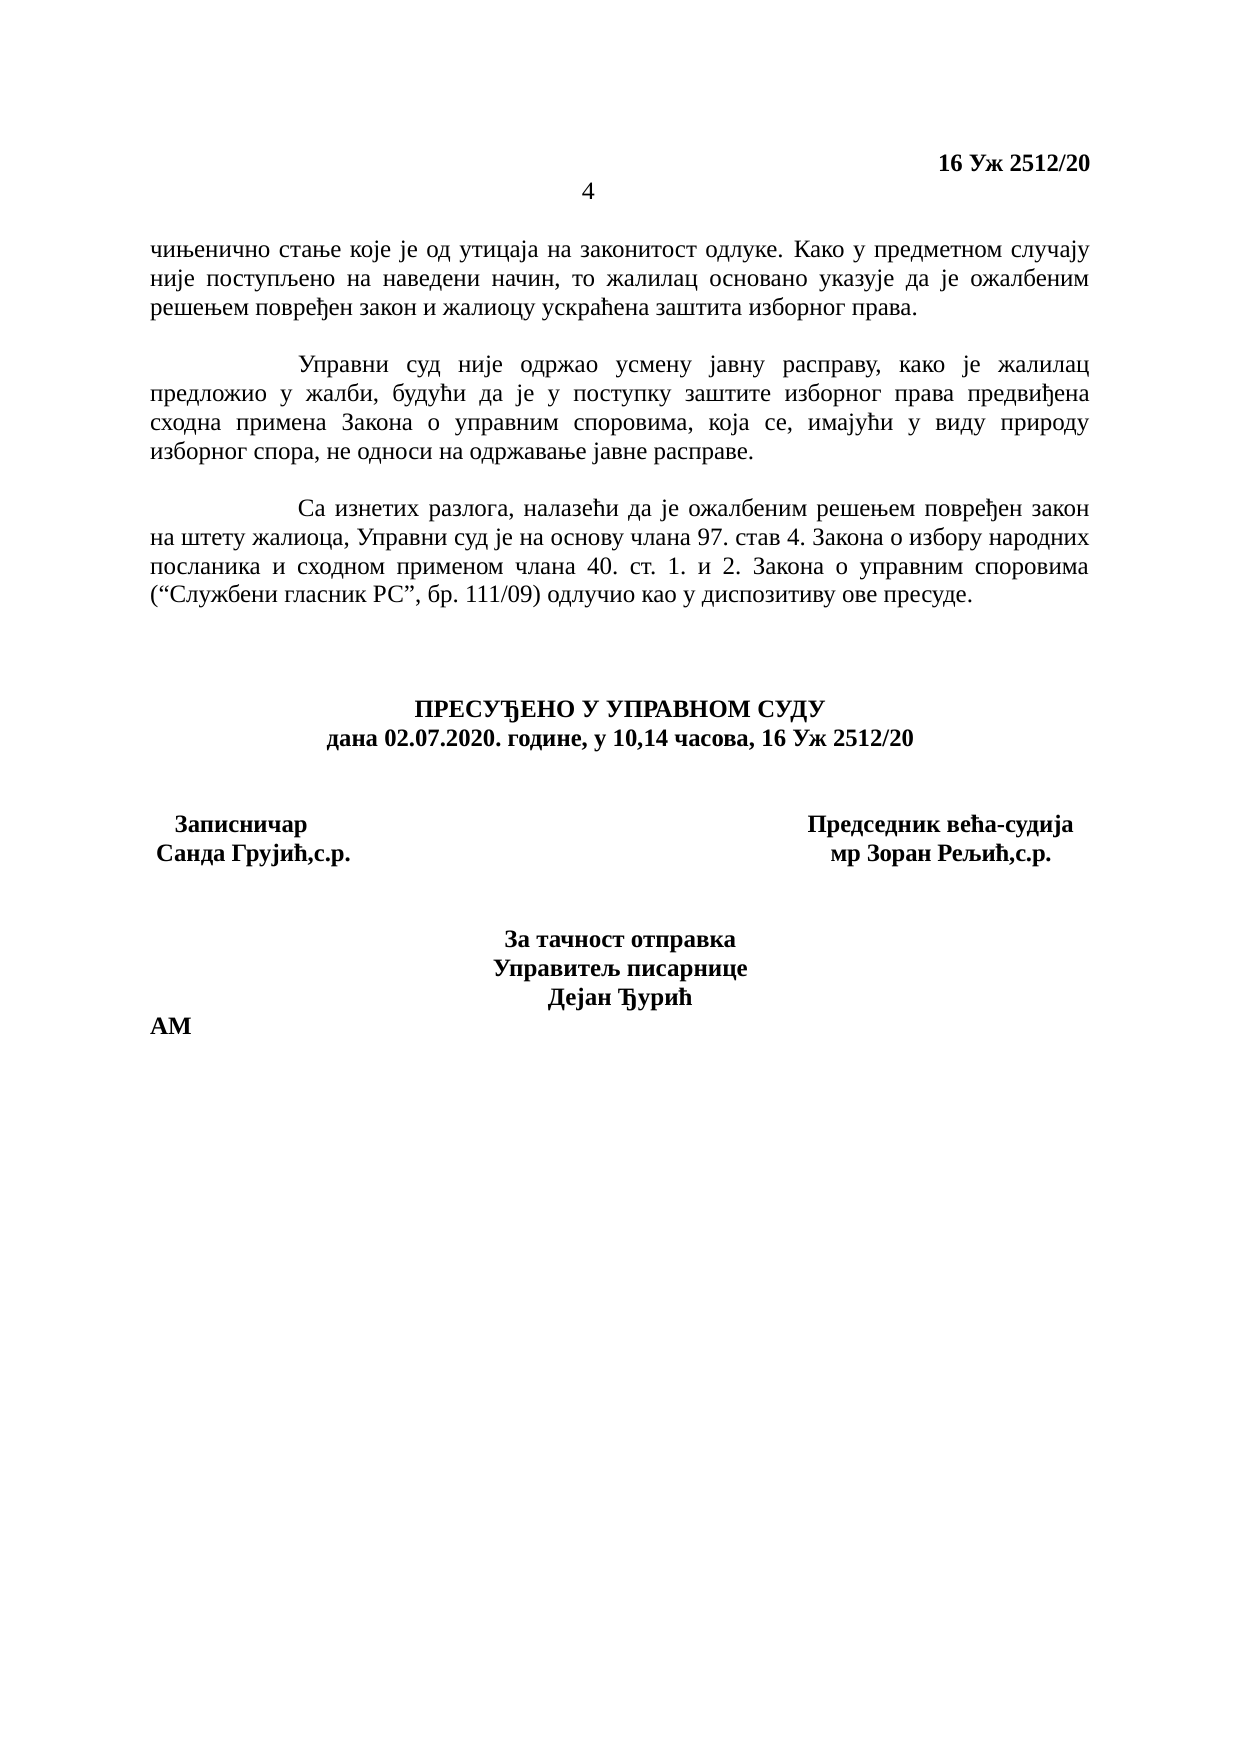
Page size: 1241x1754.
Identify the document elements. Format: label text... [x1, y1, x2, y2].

text За тачност отправка [150, 924, 1090, 953]
text Записничар Председник већа-судија [150, 809, 1090, 838]
text АМ [150, 1011, 1090, 1039]
text Управни суд није одржао усмену јавну расправу, како је жалилац предложио у жалби, будући да је у поступку заштите изборног права предвиђена сходна примена Закона о управним споровима, која се, имајући у виду природу изборног спора, не односи на одржавање јавне расправе. [150, 349, 1090, 464]
text Управитељ писарнице [150, 953, 1090, 982]
text ПРЕСУЂЕНО У УПРАВНОМ СУДУ [150, 694, 1090, 723]
text Са изнетих разлога, налазећи да је ожалбеним решењем повређен закон на штету жалиоца, Управни суд је на основу члана 97. став 4. Закона о избору народних посланика и сходном применом члана 40. ст. 1. и 2. Закона о управним споровима (“Службени гласник РС”, бр. 111/09) одлучио као у диспозитиву ове пресуде. [150, 493, 1090, 608]
text Санда Грујић,с.р. мр Зоран Рељић,с.р. [150, 838, 1090, 867]
text чињенично стање које је од утицаја на законитост одлуке. Како у предметном случају није поступљено на наведени начин, то жалилац основано указује да је ожалбеним решењем повређен закон и жалиоцу ускраћена заштита изборног права. [150, 234, 1090, 321]
text Дејан Ђурић [150, 982, 1090, 1011]
text дана 02.07.2020. године, у 10,14 часова, 16 Уж 2512/20 [150, 723, 1090, 752]
